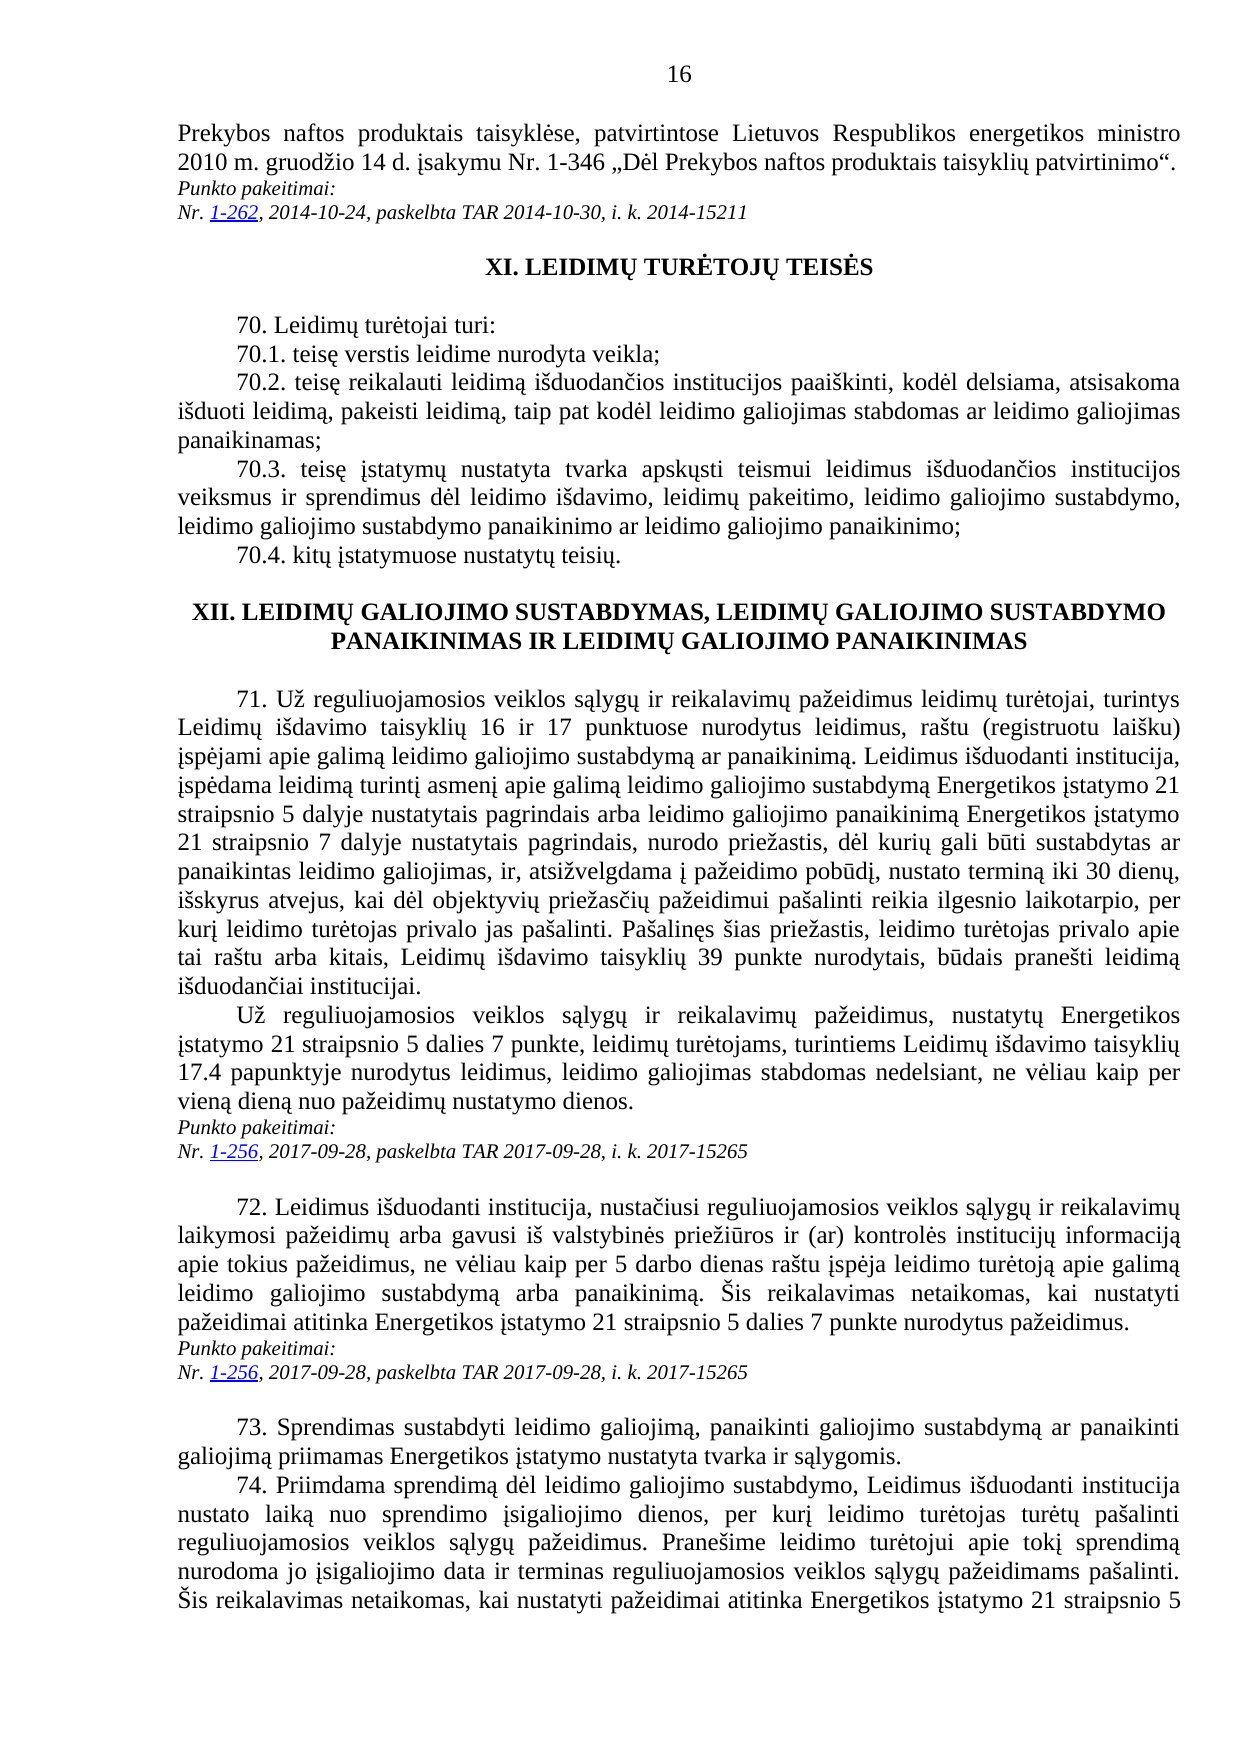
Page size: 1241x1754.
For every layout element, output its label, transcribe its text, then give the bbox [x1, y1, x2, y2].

text Punkto pakeitimai: [177, 1336, 1181, 1360]
text XII. LEIDIMŲ GALIOJIMO SUSTABDYMAS, LEIDIMŲ GALIOJIMO SUSTABDYMO PANAIKINIMAS IR LEIDIMŲ GALIOJIMO PANAIKINIMAS [177, 597, 1181, 655]
text Už reguliuojamosios veiklos sąlygų ir reikalavimų pažeidimus, nustatytų Energetikos įstatymo 21 straipsnio 5 dalies 7 punkte, leidimų turėtojams, turintiems Leidimų išdavimo taisyklių 17.4 papunktyje nurodytus leidimus, leidimo galiojimas stabdomas nedelsiant, ne vėliau kaip per vieną dieną nuo pažeidimų nustatymo dienos. [177, 1000, 1181, 1115]
text 71. Už reguliuojamosios veiklos sąlygų ir reikalavimų pažeidimus leidimų turėtojai, turintys Leidimų išdavimo taisyklių 16 ir 17 punktuose nurodytus leidimus, raštu (registruotu laišku) įspėjami apie galimą leidimo galiojimo sustabdymą ar panaikinimą. Leidimus išduodanti institucija, įspėdama leidimą turintį asmenį apie galimą leidimo galiojimo sustabdymą Energetikos įstatymo 21 straipsnio 5 dalyje nustatytais pagrindais arba leidimo galiojimo panaikinimą Energetikos įstatymo 21 straipsnio 7 dalyje nustatytais pagrindais, nurodo priežastis, dėl kurių gali būti sustabdytas ar panaikintas leidimo galiojimas, ir, atsižvelgdama į pažeidimo pobūdį, nustato terminą iki 30 dienų, išskyrus atvejus, kai dėl objektyvių priežasčių pažeidimui pašalinti reikia ilgesnio laikotarpio, per kurį leidimo turėtojas privalo jas pašalinti. Pašalinęs šias priežastis, leidimo turėtojas privalo apie tai raštu arba kitais, Leidimų išdavimo taisyklių 39 punkte nurodytais, būdais pranešti leidimą išduodančiai institucijai. [177, 684, 1181, 1000]
text 74. Priimdama sprendimą dėl leidimo galiojimo sustabdymo, Leidimus išduodanti institucija nustato laiką nuo sprendimo įsigaliojimo dienos, per kurį leidimo turėtojas turėtų pašalinti reguliuojamosios veiklos sąlygų pažeidimus. Pranešime leidimo turėtojui apie tokį sprendimą nurodoma jo įsigaliojimo data ir terminas reguliuojamosios veiklos sąlygų pažeidimams pašalinti. Šis reikalavimas netaikomas, kai nustatyti pažeidimai atitinka Energetikos įstatymo 21 straipsnio 5 [177, 1470, 1181, 1614]
text Punkto pakeitimai: [177, 1115, 1181, 1139]
text XI. LEIDIMŲ TURĖTOJŲ TEISĖS [177, 252, 1181, 281]
text 72. Leidimus išduodanti institucija, nustačiusi reguliuojamosios veiklos sąlygų ir reikalavimų laikymosi pažeidimų arba gavusi iš valstybinės priežiūros ir (ar) kontrolės institucijų informaciją apie tokius pažeidimus, ne vėliau kaip per 5 darbo dienas raštu įspėja leidimo turėtoją apie galimą leidimo galiojimo sustabdymą arba panaikinimą. Šis reikalavimas netaikomas, kai nustatyti pažeidimai atitinka Energetikos įstatymo 21 straipsnio 5 dalies 7 punkte nurodytus pažeidimus. [177, 1192, 1181, 1336]
text 70.4. kitų įstatymuose nustatytų teisių. [177, 540, 1181, 569]
text Punkto pakeitimai: [177, 176, 1181, 200]
text Prekybos naftos produktais taisyklėse, patvirtintose Lietuvos Respublikos energetikos ministro 2010 m. gruodžio 14 d. įsakymu Nr. 1-346 „Dėl Prekybos naftos produktais taisyklių patvirtinimo“. [177, 118, 1181, 176]
text 70. Leidimų turėtojai turi: [177, 310, 1181, 339]
text Nr. 1-262, 2014-10-24, paskelbta TAR 2014-10-30, i. k. 2014-15211 [177, 200, 1181, 224]
text Nr. 1-256, 2017-09-28, paskelbta TAR 2017-09-28, i. k. 2017-15265 [177, 1139, 1181, 1163]
text 70.2. teisę reikalauti leidimą išduodančios institucijos paaiškinti, kodėl delsiama, atsisakoma išduoti leidimą, pakeisti leidimą, taip pat kodėl leidimo galiojimas stabdomas ar leidimo galiojimas panaikinamas; [177, 367, 1181, 454]
text 73. Sprendimas sustabdyti leidimo galiojimą, panaikinti galiojimo sustabdymą ar panaikinti galiojimą priimamas Energetikos įstatymo nustatyta tvarka ir sąlygomis. [177, 1412, 1181, 1470]
text Nr. 1-256, 2017-09-28, paskelbta TAR 2017-09-28, i. k. 2017-15265 [177, 1360, 1181, 1384]
text 70.3. teisę įstatymų nustatyta tvarka apskųsti teismui leidimus išduodančios institucijos veiksmus ir sprendimus dėl leidimo išdavimo, leidimų pakeitimo, leidimo galiojimo sustabdymo, leidimo galiojimo sustabdymo panaikinimo ar leidimo galiojimo panaikinimo; [177, 454, 1181, 540]
text 70.1. teisę verstis leidime nurodyta veikla; [177, 339, 1181, 367]
